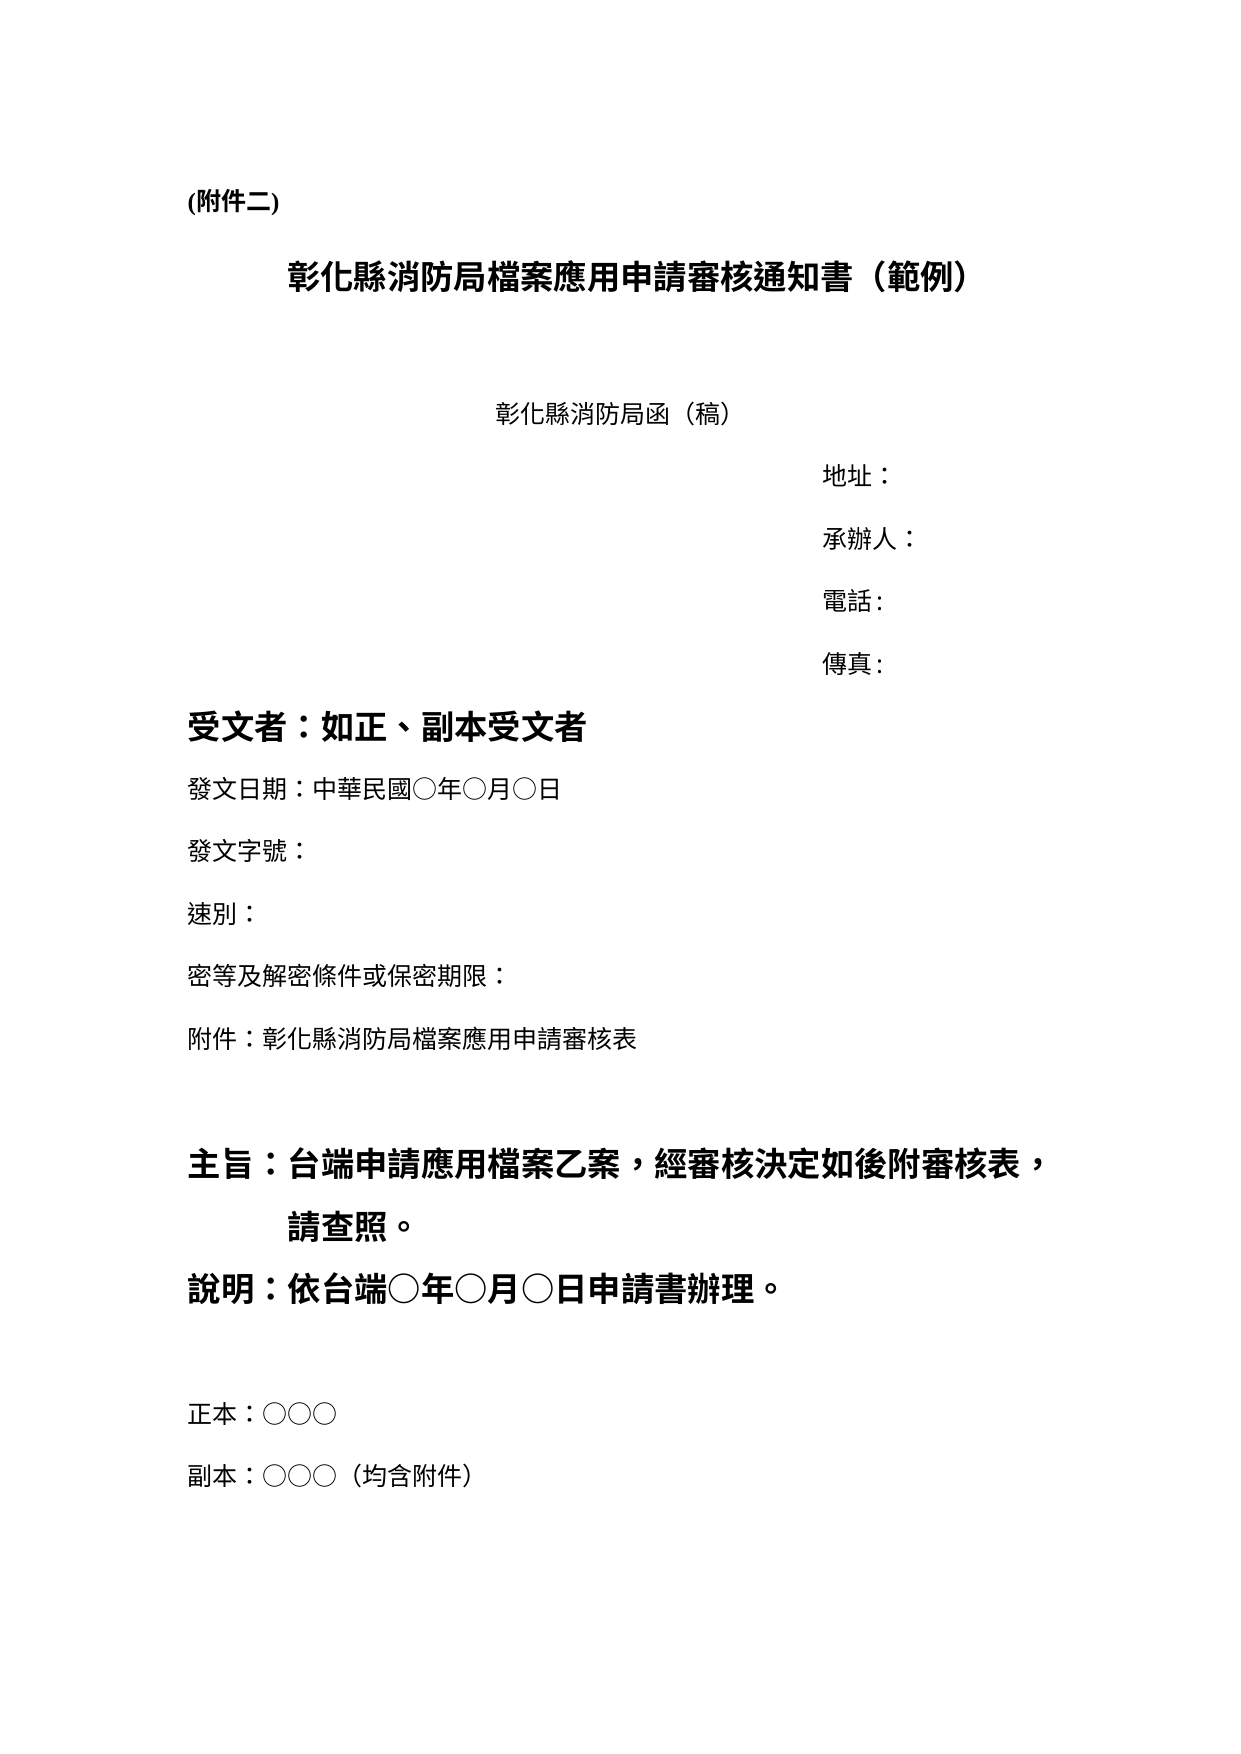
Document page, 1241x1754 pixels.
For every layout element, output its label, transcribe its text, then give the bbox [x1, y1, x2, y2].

text 承辦人： [822, 496, 1053, 558]
text 彰化縣消防局函（稿） [187, 371, 1053, 433]
text 彰化縣消防局檔案應用申請審核通知書（範例） [187, 233, 1053, 296]
text 受文者：如正、副本受文者 [187, 683, 1053, 746]
text 附件：彰化縣消防局檔案應用申請審核表 [187, 996, 1053, 1058]
text 副本：○○○（均含附件） [187, 1433, 1053, 1496]
text 發文字號： [187, 808, 1053, 871]
text 主旨：台端申請應用檔案乙案，經審核決定如後附審核表，請查照。 [187, 1121, 1053, 1246]
text (附件二) [187, 158, 1053, 221]
text 說明：依台端○年○月○日申請書辦理。 [187, 1246, 1053, 1308]
text 電話: [822, 558, 1053, 621]
text 傳真: [822, 621, 1053, 683]
text 正本：○○○ [187, 1371, 1053, 1433]
text 密等及解密條件或保密期限： [187, 933, 1053, 996]
text 發文日期：中華民國○年○月○日 [187, 746, 1053, 808]
text 速別： [187, 871, 1053, 933]
text 地址： [822, 433, 1053, 496]
